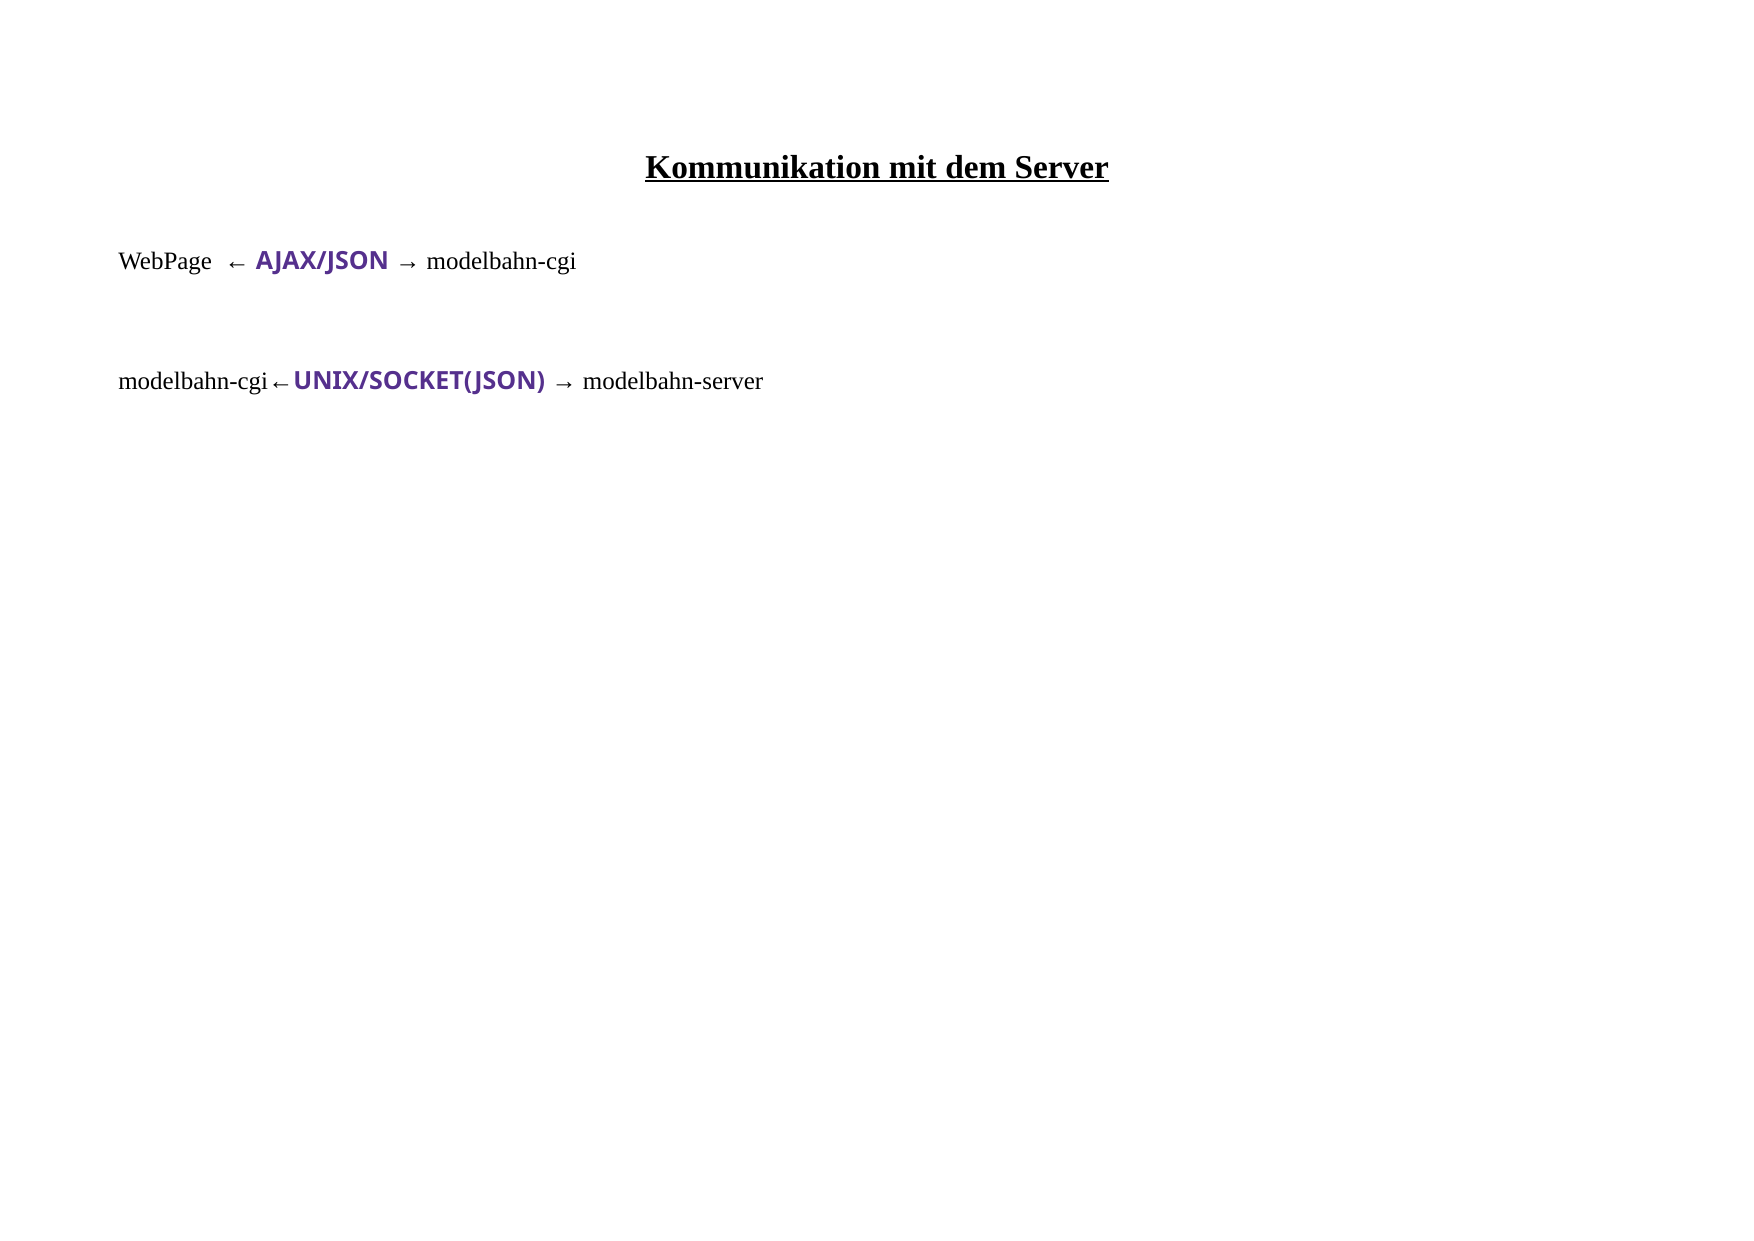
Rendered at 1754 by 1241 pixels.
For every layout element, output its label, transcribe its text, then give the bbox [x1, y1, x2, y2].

text modelbahn-cgi←UNIX/SOCKET(JSON) → modelbahn-server [118, 363, 1636, 397]
text Kommunikation mit dem Server [118, 147, 1636, 185]
text WebPage ← AJAX/JSON → modelbahn-cgi [118, 243, 1636, 277]
